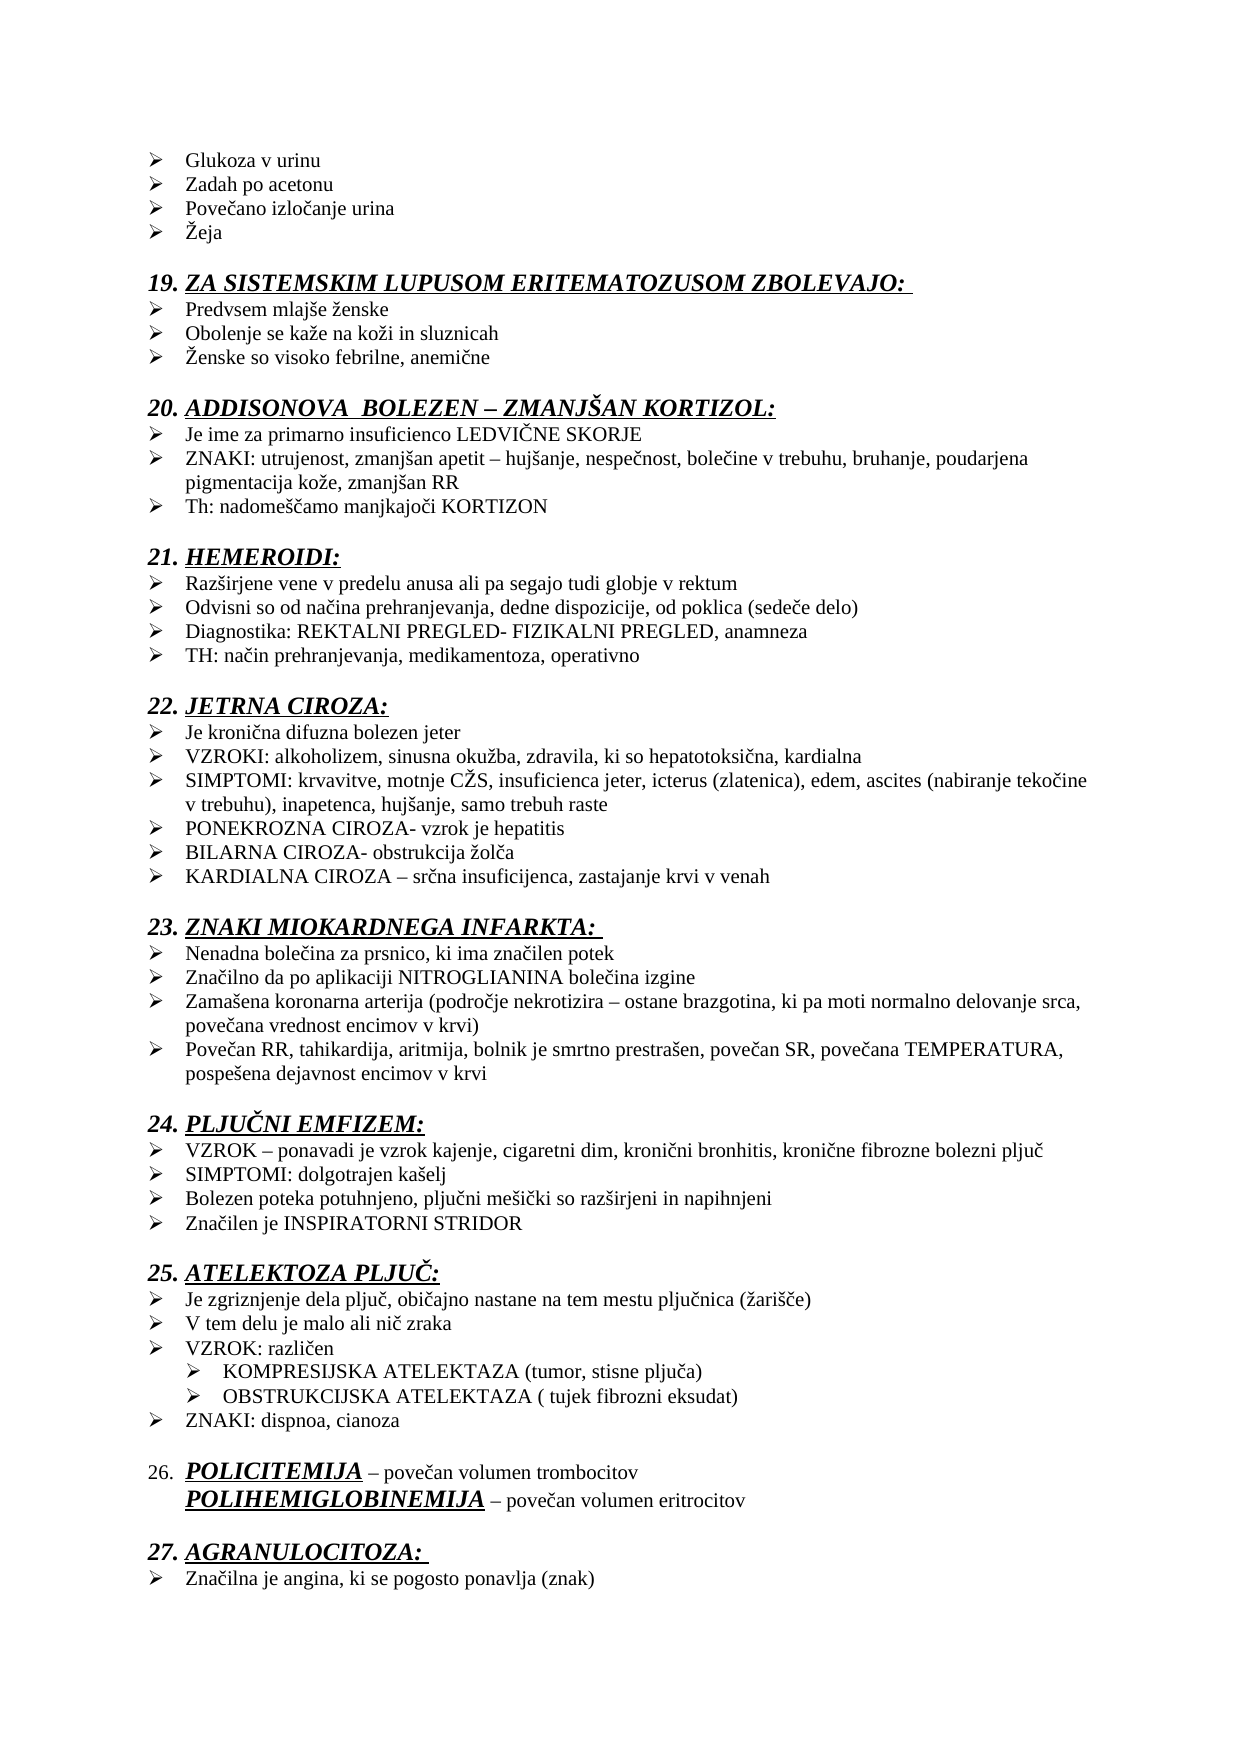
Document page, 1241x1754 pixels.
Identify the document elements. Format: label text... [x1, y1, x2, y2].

list SIMPTOMI: dolgotrajen kašelj [148, 1162, 1093, 1186]
list V tem delu je malo ali nič zraka [148, 1311, 1093, 1335]
list Diagnostika: REKTALNI PREGLED- FIZIKALNI PREGLED, anamneza [148, 619, 1093, 643]
list VZROK – ponavadi je vzrok kajenje, cigaretni dim, kronični bronhitis, kronične fibrozne bolezni pljuč [148, 1138, 1093, 1162]
list Ženske so visoko febrilne, anemične [148, 345, 1093, 369]
list Predvsem mlajše ženske [148, 297, 1093, 321]
list Povečano izločanje urina [148, 196, 1093, 220]
list Nenadna bolečina za prsnico, ki ima značilen potek [148, 941, 1093, 965]
list Odvisni so od načina prehranjevanja, dedne dispozicije, od poklica (sedeče delo) [148, 595, 1093, 619]
list ATELEKTOZA PLJUČ: [148, 1258, 1093, 1287]
list VZROK: različen [148, 1335, 1093, 1359]
list Obolenje se kaže na koži in sluznicah [148, 321, 1093, 345]
list PLJUČNI EMFIZEM: [148, 1109, 1093, 1138]
list Značilen je INSPIRATORNI STRIDOR [148, 1210, 1093, 1234]
list Je kronična difuzna bolezen jeter [148, 720, 1093, 744]
list Značilna je angina, ki se pogosto ponavlja (znak) [148, 1566, 1093, 1590]
list JETRNA CIROZA: [148, 691, 1093, 720]
list Bolezen poteka potuhnjeno, pljučni mešički so razširjeni in napihnjeni [148, 1186, 1093, 1210]
list BILARNA CIROZA- obstrukcija žolča [148, 840, 1093, 864]
list ADDISONOVA BOLEZEN – ZMANJŠAN KORTIZOL: [148, 393, 1093, 422]
list ZA SISTEMSKIM LUPUSOM ERITEMATOZUSOM ZBOLEVAJO: [148, 268, 1093, 297]
list Značilno da po aplikaciji NITROGLIANINA bolečina izgine [148, 965, 1093, 989]
list Glukoza v urinu [148, 148, 1093, 172]
list Zamašena koronarna arterija (področje nekrotizira – ostane brazgotina, ki pa moti normalno delovanje srca, povečana vrednost encimov v krvi) [148, 989, 1093, 1037]
list AGRANULOCITOZA: [148, 1537, 1093, 1566]
list Razširjene vene v predelu anusa ali pa segajo tudi globje v rektum [148, 571, 1093, 595]
list ZNAKI: dispnoa, cianoza [148, 1408, 1093, 1432]
list ZNAKI: utrujenost, zmanjšan apetit – hujšanje, nespečnost, bolečine v trebuhu, bruhanje, poudarjena pigmentacija kože, zmanjšan RR [148, 446, 1093, 494]
list Je ime za primarno insuficienco LEDVIČNE SKORJE [148, 422, 1093, 446]
list HEMEROIDI: [148, 542, 1093, 571]
list Žeja [148, 220, 1093, 244]
list Th: nadomeščamo manjkajoči KORTIZON [148, 494, 1093, 518]
list POLICITEMIJA – povečan volumen trombocitov [148, 1456, 1093, 1484]
list KOMPRESIJSKA ATELEKTAZA (tumor, stisne pljuča) [185, 1359, 1093, 1383]
list ZNAKI MIOKARDNEGA INFARKTA: [148, 912, 1093, 941]
list KARDIALNA CIROZA – srčna insuficijenca, zastajanje krvi v venah [148, 864, 1093, 888]
list VZROKI: alkoholizem, sinusna okužba, zdravila, ki so hepatotoksična, kardialna [148, 744, 1093, 768]
list Povečan RR, tahikardija, aritmija, bolnik je smrtno prestrašen, povečan SR, povečana TEMPERATURA, pospešena dejavnost encimov v krvi [148, 1037, 1093, 1085]
list Zadah po acetonu [148, 172, 1093, 196]
list Je zgriznjenje dela pljuč, običajno nastane na tem mestu pljučnica (žarišče) [148, 1287, 1093, 1311]
list TH: način prehranjevanja, medikamentoza, operativno [148, 643, 1093, 667]
list SIMPTOMI: krvavitve, motnje CŽS, insuficienca jeter, icterus (zlatenica), edem, ascites (nabiranje tekočine v trebuhu), inapetenca, hujšanje, samo trebuh raste [148, 768, 1093, 816]
list PONEKROZNA CIROZA- vzrok je hepatitis [148, 816, 1093, 840]
list OBSTRUKCIJSKA ATELEKTAZA ( tujek fibrozni eksudat) [185, 1383, 1093, 1408]
text POLIHEMIGLOBINEMIJA – povečan volumen eritrocitov [185, 1484, 1093, 1513]
